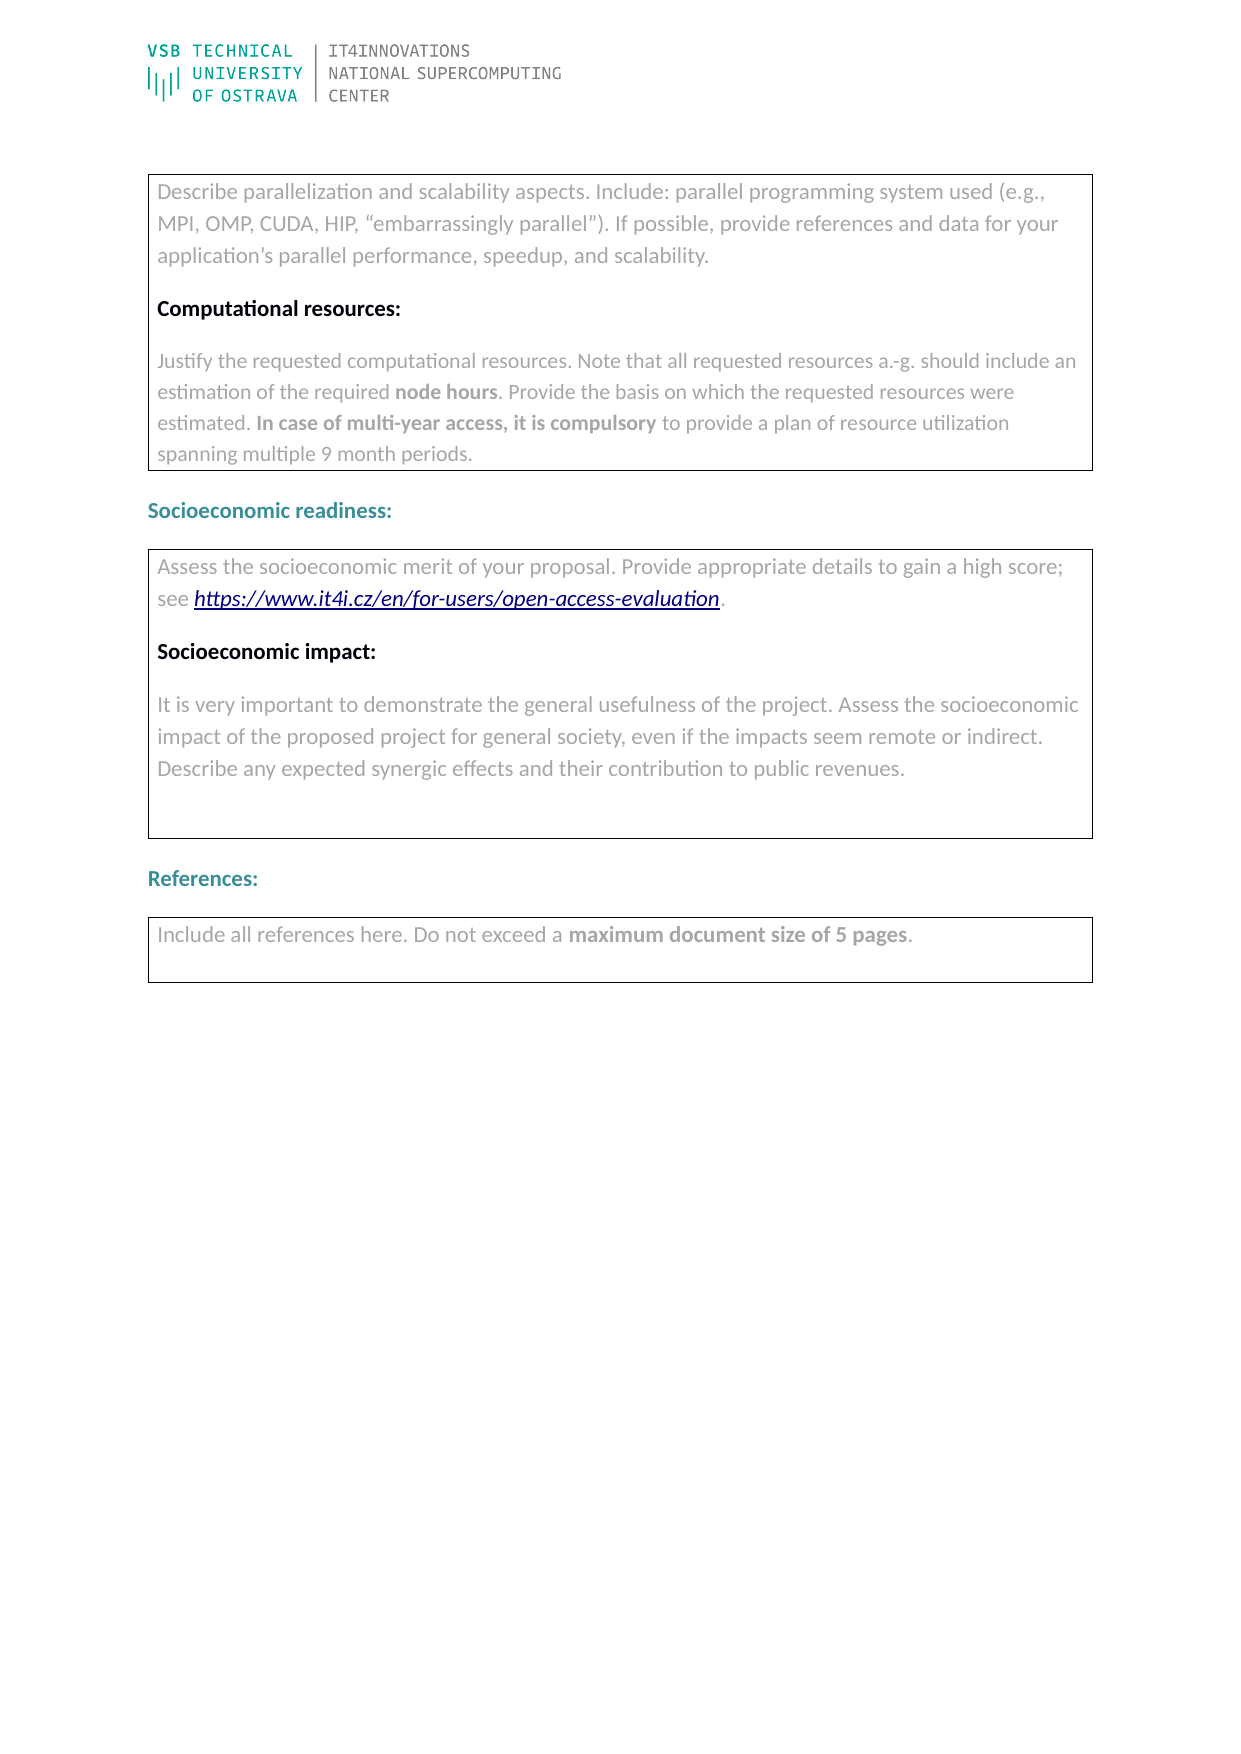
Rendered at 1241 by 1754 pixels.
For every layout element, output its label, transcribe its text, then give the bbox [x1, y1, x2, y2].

text Socioeconomic readiness: [148, 496, 1093, 524]
text Justify the requested computational resources. Note that all requested resources a.-g. should include an estimation of the required node hours. Provide the basis on which the requested resources were estimated. In case of multi-year access, it is compulsory to provide a plan of resource utilization spanning multiple 9 month periods. [149, 344, 1092, 470]
text It is very important to demonstrate the general usefulness of the project. Assess the socioeconomic impact of the proposed project for general society, even if the impacts seem remote or indirect. Describe any expected synergic effects and their contribution to public revenues. [149, 687, 1092, 782]
text Assess the socioeconomic merit of your proposal. Provide appropriate details to gain a high score; see https://www.it4i.cz/en/for-users/open-access-evaluation. [149, 550, 1092, 612]
text Computational resources: [149, 291, 1092, 322]
text Describe parallelization and scalability aspects. Include: parallel programming system used (e.g., MPI, OMP, CUDA, HIP, “embarrassingly parallel”). If possible, provide references and data for your application’s parallel performance, speedup, and scalability. [149, 175, 1092, 269]
text Include all references here. Do not exceed a maximum document size of 5 pages. [149, 918, 1092, 982]
text References: [148, 864, 1093, 892]
text Socioeconomic impact: [149, 634, 1092, 665]
